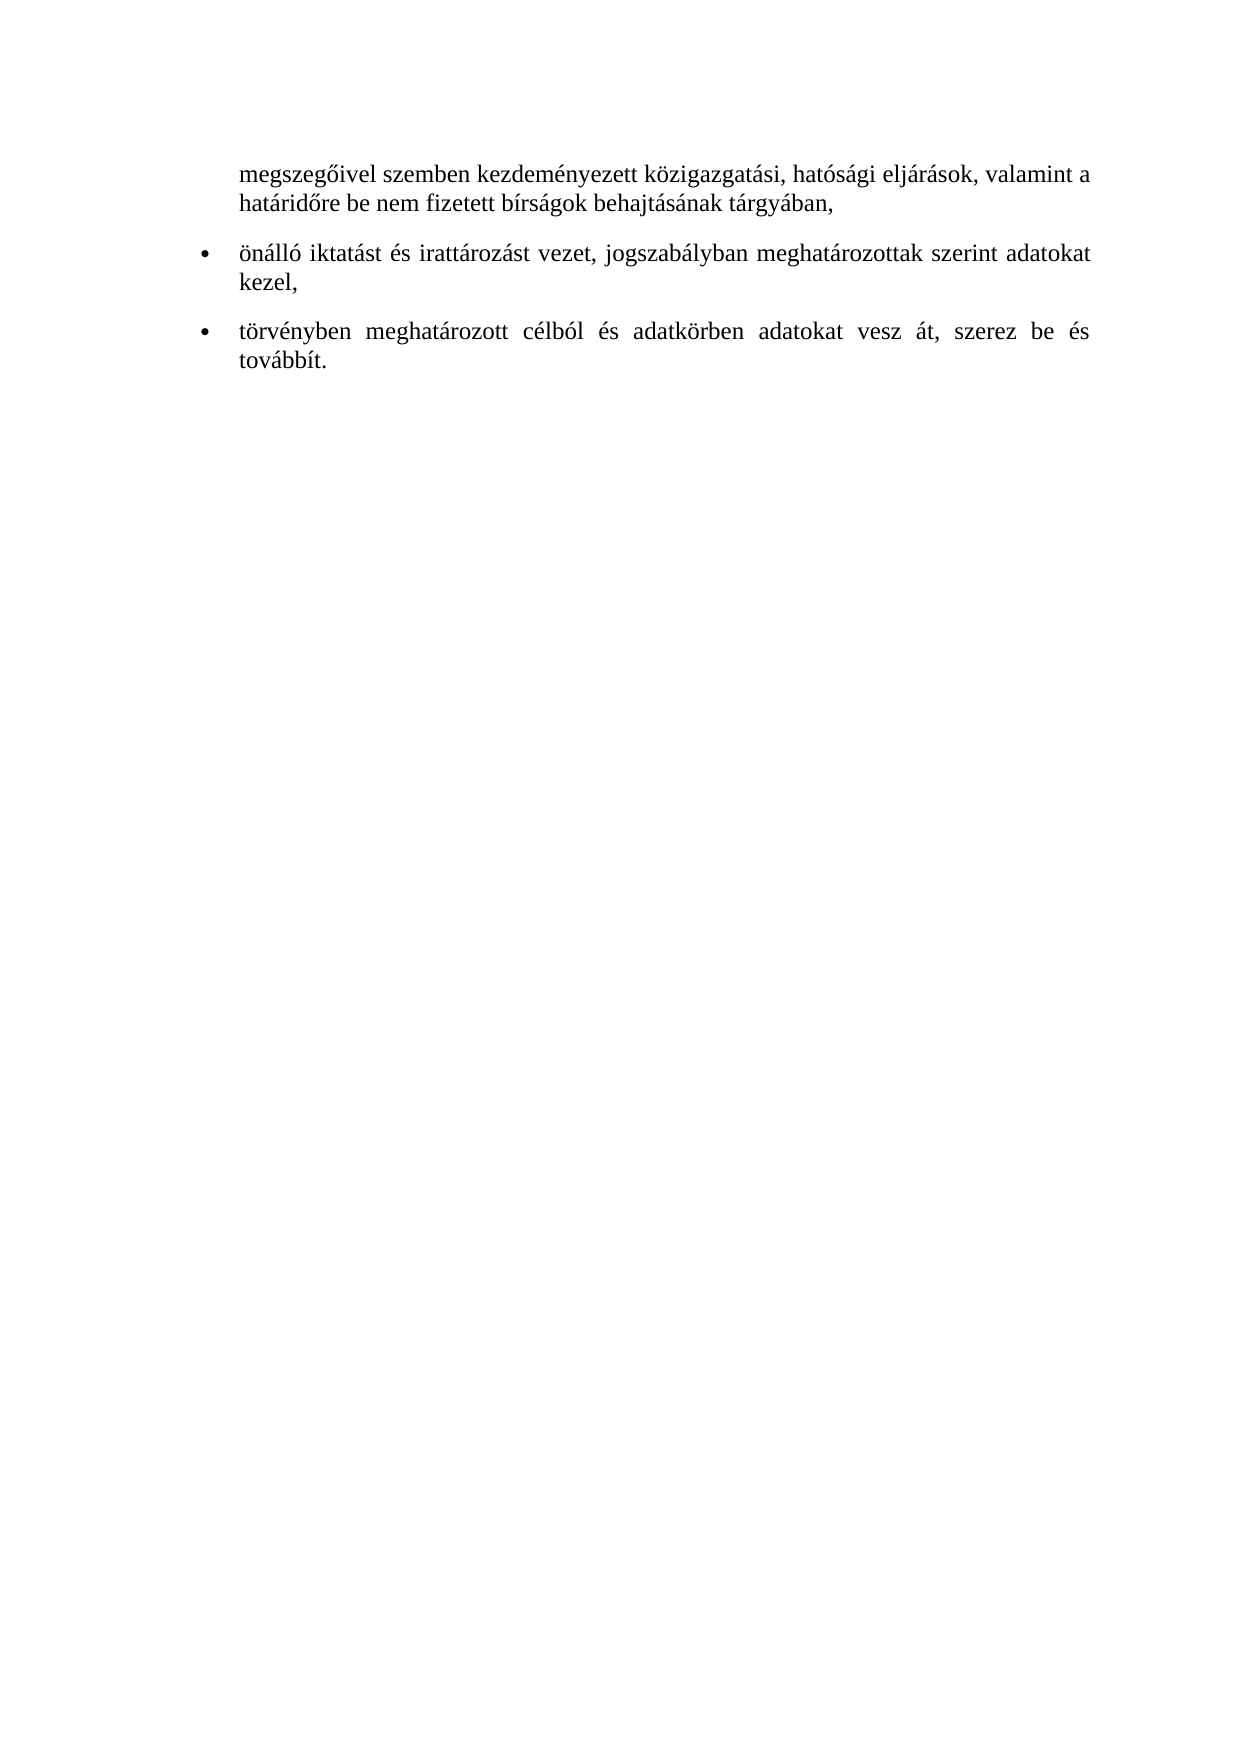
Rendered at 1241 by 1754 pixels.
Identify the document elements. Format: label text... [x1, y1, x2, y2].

table_header Közterület-felügyelet hatáskörébe tartozó ügyek tájékoztató Albertirsa Város Önkormányzatának Képviselő-testülete 2021. augusztus 01-től éltere hívta a közterület-felügyeleti szolgálatot A város közterületein, a közterület-felügyelő országosan egységes egyenruhában HIVATALOS SZEMÉLYként történő őr- vagy járőrszolgálat keretében: ellenőrzi a közterületek jogszerű használatát, a közterületen folytatott, engedélyhez, illetve útkezelői hozzájáruláshoz kötött tevékenységek szabályszerűségét, megelőzi, megakadályozza, megszakítja, megszünteti, illetve szankcionálja a közterületek rendjére és tisztaságára vonatkozó jogszabály által tiltott tevékenységet közreműködik a közterület, az épített és a természeti környezet védelmében közreműködik a társadalmi bűnmegelőzési feladatok megvalósításában, a közbiztonság és a közrend védelmében, közreműködik az önkormányzati vagyon védelmében, közreműködik a köztisztaságra vonatkozó jogszabályok végrehajtásának ellenőrzésében, közreműködik állat-egészségügyi és ebrendészeti feladatok ellátásában, folyamatosan ellenőrzi a közterületek rendjére vonatkozó önkormányzati rendeletek előírásainak betartását, valamint az azokban meghatározott kötelezettségek teljesítését, A felügyeletnek, illetőleg a felügyelet részéről eljáró felügyelőnek feladatot törvény, kormányrendelet, az önkormányzat rendelete állapíthat meg. Az önkormányzat rendelete olyan feladatot állapíthat meg, melyet törvény vagy kormányrendelet nem utal más szerv hatáskörébe. A Szabálysértési Törvény alapján a Közterület-felügyelet hatáskörébe tartozó 5.000-50.000 forint helyszíni bírsággal sújtható szabálysértések: Köztisztasági szabálysértés Közúti közlekedés szabályainak kisebb fokú megszegése (a bírság összege általában fix összeg, (10.000; 15.000; 20.000; 25.000; 50.000 Ft vagy ennek két-három szorosa) melyet kormányrendelet állapít meg), Koldulás Polgári felhasználású robbanóanyaggal és pirotechnikai termékkel kapcsolatos szabálysértés Tiltott szerencsejáték Szeszesital-árusítás,-kiszolgálás és - fogyasztás tilalmának megszegése Tiltott fürdés Jégen tartózkodás szabályainak megszegése Csendháborítás Veszélyeztetés kutyával A közerkölcs megsértése Veszélyeztetés tárgyak elhelyezésével, eldobásával Személyazonosság igazolásával kapcsolatos kötelességek megszegése Jogosulatlan közterületi értékesítés A közterület-felügyelő: A közúti közlekedésről szóló törvényben kapott felhatalmazás alapján a Közterület‐felügyelet egyes behajtási és kötelező haladási irányra vonatkozó tilalmakat megszegőkkel szemben, a helyszínen vagy távollévő gépjárművezetővel szemben 300.000 forintig terjedő közigazgatási bírságot szabhat ki. (behajtani tilos; mindkét irányból bajtani tilos; mindkét irányból behajtani tilos+kiegészítő tábla; behajtani tilos gyalog-és kerékpárútra táblák hatályának megszegése: fix 30.000 Ft közigazgatási bírság; kötelező haladási irány, jobbra-balra bekanyarodni tilos, megfordulni tilos; körforgalom, kikerülési irány táblák hatályának megszegése fix 50.000 Ft közigazgatási bírság) A nemdohányzók védelméről szóló törvényben kapott felhatalmazás alapján azokkal szemben, akik közterületen tiltott helyen vagy tömegközlekedési eszközön dohányoznak a közterület‐felügyelő a helyszínen 30.000 forintig terjedő helyszíni bírságot szabhat ki. A közösségi együttélés alapvető szabályairól szóló önkormányzati rendelete alapján, a tetten ért elkövetővel szemben a helyszínen, vagy távollévő gépjárművezetővel vagy ingatlantulajdonossal szemben 50.000 forintig terjedő helyszíni bírságot szabhat ki. Amikor a közterület‐felügyelő észleli a szabálysértést vagy a szabályszegést, és az elkövető a helyszínen tartózkodik, közli a szabálysértővel, szabályszegővel, hogy milyen minőségben jár el és felszólítja az elkövetőt, hogy igazolja magát. Az elkövető hatósági igazolványa alapján kiállítja a helyszíni bírság kiszabására szolgáló nyomtatványt, amelyet a jogkövetkezményekről szóló tájékoztatás után aláírat a szabálysértés, szabályszegés elkövetőjével, ezáltal elismertetve a szabálysértés, szabályszegés tényét. Ha az elkövető a helyszíni bírság kiszabását tudomásul veszi, a bírságolás ellen jogorvoslatnak helye nincs. Részére a közterület‐felügyelő átadja a helyszíni bírság kiszabásáról szóló nyomtatvány egy másolati példányát és a készpénz‐átutalási megbízást és tájékoztatja, hogy a bírságot 30 napon belül fizetheti be. A Szabs.Tv. hatálya alá tartozó szabálysértések esetén tájékoztatja az elkövetőt, hogy a bírságot ötezer forintonként hat óra közmunkával megválthatja. A tudomásul vett helyszíni bírság meg nem fizetése vagy közmunkával történő meg nem váltása esetén annak végrehajtását kezdeményezi. A közterület-felügyelő a helyszínen pénzt nem fogad el!!! Amennyiben a szabálysértő, szabályszegő nem hajlandó igazolni magát, személyazonosság igazolásának megtagadása miatt az intézkedő közterület‐felügyelő rendőri segítséget kérhet, előállíthatja a rendőrségre, helyszíni bírságot szabhat ki, feljelentést tehet. Ha a szabálysértő, szabályszegő nem írja alá helyszíni bírság kiszabásáról szóló nyomtatványt, a közterület‐felügyelő az ügyet átteszi a hatáskörrel és illetékességgel rendelkező hatósághoz. A gépjárművel elkövetett szabálysértés vagy szabályszegés miatt a helyszíni bírságot a gépjárművezető távollétében is ki lehet szabni. Ilyenkor a gépjármű forgalmi rendszáma alapján a Központi Nyilvántartó adatai alapján megállapított üzemben tartó címére kerül megküldésre a helyszíni bírság kiszabásáról szóló tájékoztatás és a kiszabott összeget tartalmazó készpénz‐átutalási megbízás. A helyszíni bírság megfizetésére a kézhezvételtől számított 30 nap áll rendelkezésre. A jármű üzembentartója, vagy az elkövető a kiszabott helyszíni bírságot nem fizeti meg, a Közterület-felügyelet eljárást kezdeményez az arra illetékességgel és hatáskörrel rendelkező hatóságnál. Ezzel egyidejűleg a kiszabott helyszíni bírság hatályát veszti. A tudomásul vett és befizetett helyszíni bírság ellen jogorvoslati lehetőség nincs, az ügyet jogerősen lezártnak kell tekinteni. A kiszabott helyszíni bírság méltányosságból történő elengedésére, csökkentésére, valamint részletekben való megfizetésére az irányadó jogszabályi rendelkezések nem biztosítanak lehetőséget. Feljelentés, közigazgatási, hatósági eljárás kezdeményezése: Távollévő gépjárművezetővel szemben kiszabott helyszíni bírság esetén, amennyiben 30 napon belül nem történik meg a kiszabott bírság befizetése. Helyszíni bírság esetében, amennyiben az elkövető nem ismeri el a szabálysértés, szabályszegés tényét vagy nem fogadja el a bírság összegét. Minden egyéb olyan szabálysértés vagy szabályszegés észlelése esetén, ahol az elkövetés körülményei, illetve az ügy tárgyi súlya ezt indokolttá teszi. A felügyelő az intézkedésével érintett személyről, az intézkedése vagy az eljárása szempontjából lényeges környezetről és körülményről, tárgyról képfelvételt, hangfelvételt, kép‐ és hangfelvételt készíthet, köteles intézkedni vagy intézkedést kezdeményezni, ha a feladatkörébe tartozó jogszabálysértő tényt, tevékenységet, mulasztást észlel vagy olyan tényt, tevékenységet, mulasztást hoznak tudomására, amely a feladatkörébe tartozó ügyben beavatkozást tesz szükségessé. Feladatkörében a jogszabályokban foglalt esetekben és módon intézkedéseket foganatosít, melyek: igazoltatás, igazoltatásban érintett személy feltartóztatása, előállítás, helyszíni bírság kiszabása, szabálysértési feljelentés megtétele, közigazgatási hatósági eljárás kezdeményezése, dolog visszatartása, jármű feltartóztatása, megállítása ruházat, csomag, jármű átvizsgálása kerékbilincs alkalmazása, az önkormányzat tulajdonában, használatában lévő terület, épület vagy építmény lezárása, belépés megakadályozása, az illetéktelenül ott tartózkodó eltávolítása, szabálytanul elhelyezett, valamint hulladékká vált és elhagyott járművek (közterületen közterület-bérleti szerződés nélkül tárolt, hatósági jelzéssel forgalmi rendszámmal nem rendelkező jármű) elszállítása. A felügyelő által használható kényszerítő eszközök: A felügyelő: a jogszerű intézkedésével szembeni ellenállás megtörése érdekében testi erőt, könnygázszóró palackot, bilincset súlyos sérüléssel fenyegető, vagy a személye ellen intézett támadás, illetőleg az életét, testi épségét közvetlenül fenyegető magatartás elhárítására, valamint vagyonvédelemre testi erőt, könnygázszóró palackot, bilincset, rendőrbotot, illetve szájkosárral ellátott szolgálati kutyát alkalmazhat. A felügyelet: együttműködik a rendőrséggel, a katasztrófavédelemmel, a Nemzeti Adó és-Vámhivatallal, a tűzoltósággal, egyéb állami ellenőrző és önkormányzati szervekkel, társadalmi szervezetekkel, így különösen a polgárőrség helyi szerveivel, valamint a feladatai ellátásához segítséget nyújtó egyéb szervezettel, gazdálkodó szervvel, folyamatosan kapcsolatot tart a kormányhivatal szabálysértési hatóságával, valamint a rendőrséggel a szabálysértési feljelentések, valamint a határidőre be nem fizetett bírságok behajtásának tárgyában, folyamatosan kapcsolatot tart a jegyzővel a közösségi együttélés alapvető szabályait megszegőivel szemben kezdeményezett közigazgatási, hatósági eljárások, valamint a határidőre be nem fizetett bírságok behajtásának tárgyában, önálló iktatást és irattározást vezet, jogszabályban meghatározottak szerint adatokat kezel, törvényben meghatározott célból és adatkörben adatokat vesz át, szerez be és továbbít. [163, 148, 1093, 386]
